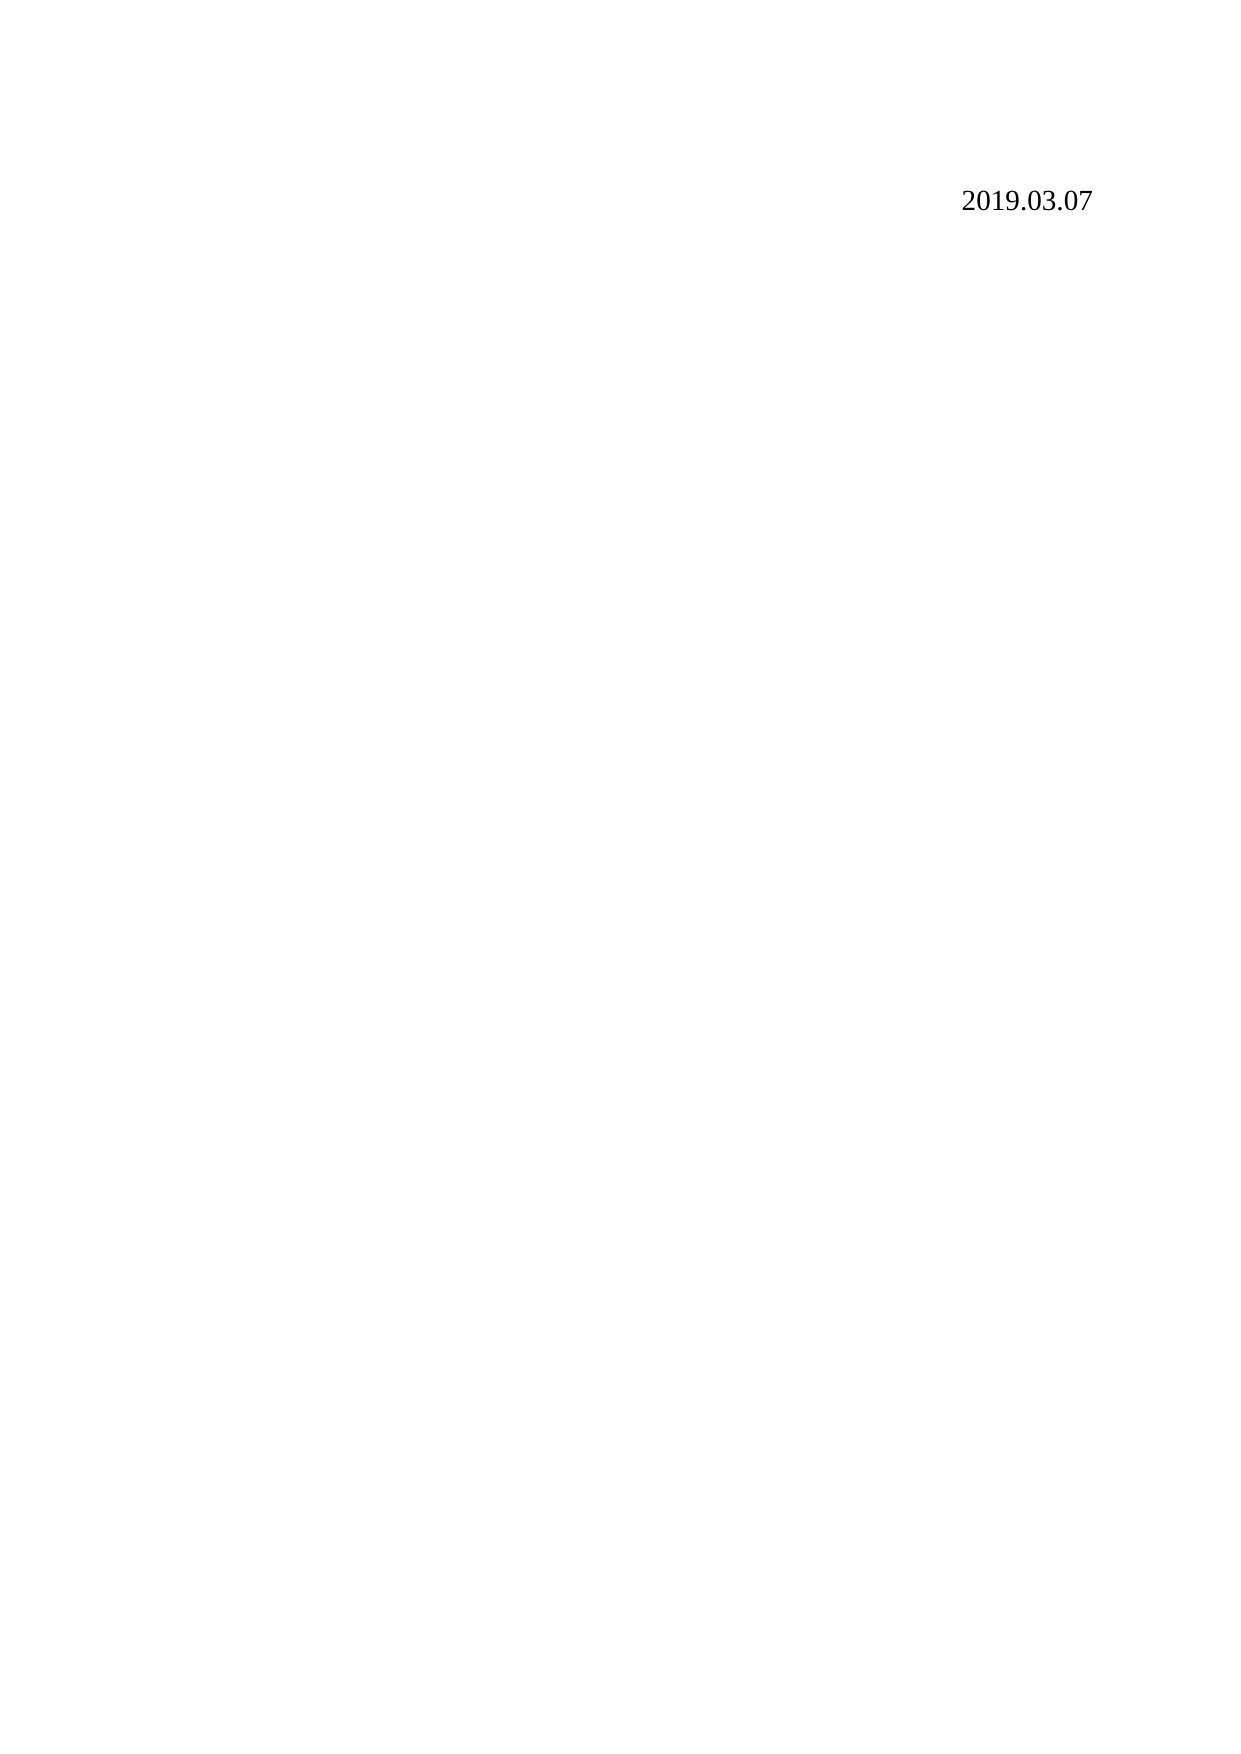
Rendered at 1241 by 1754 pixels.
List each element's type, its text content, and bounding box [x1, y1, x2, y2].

text 2019.03.07 [160, 158, 1092, 221]
